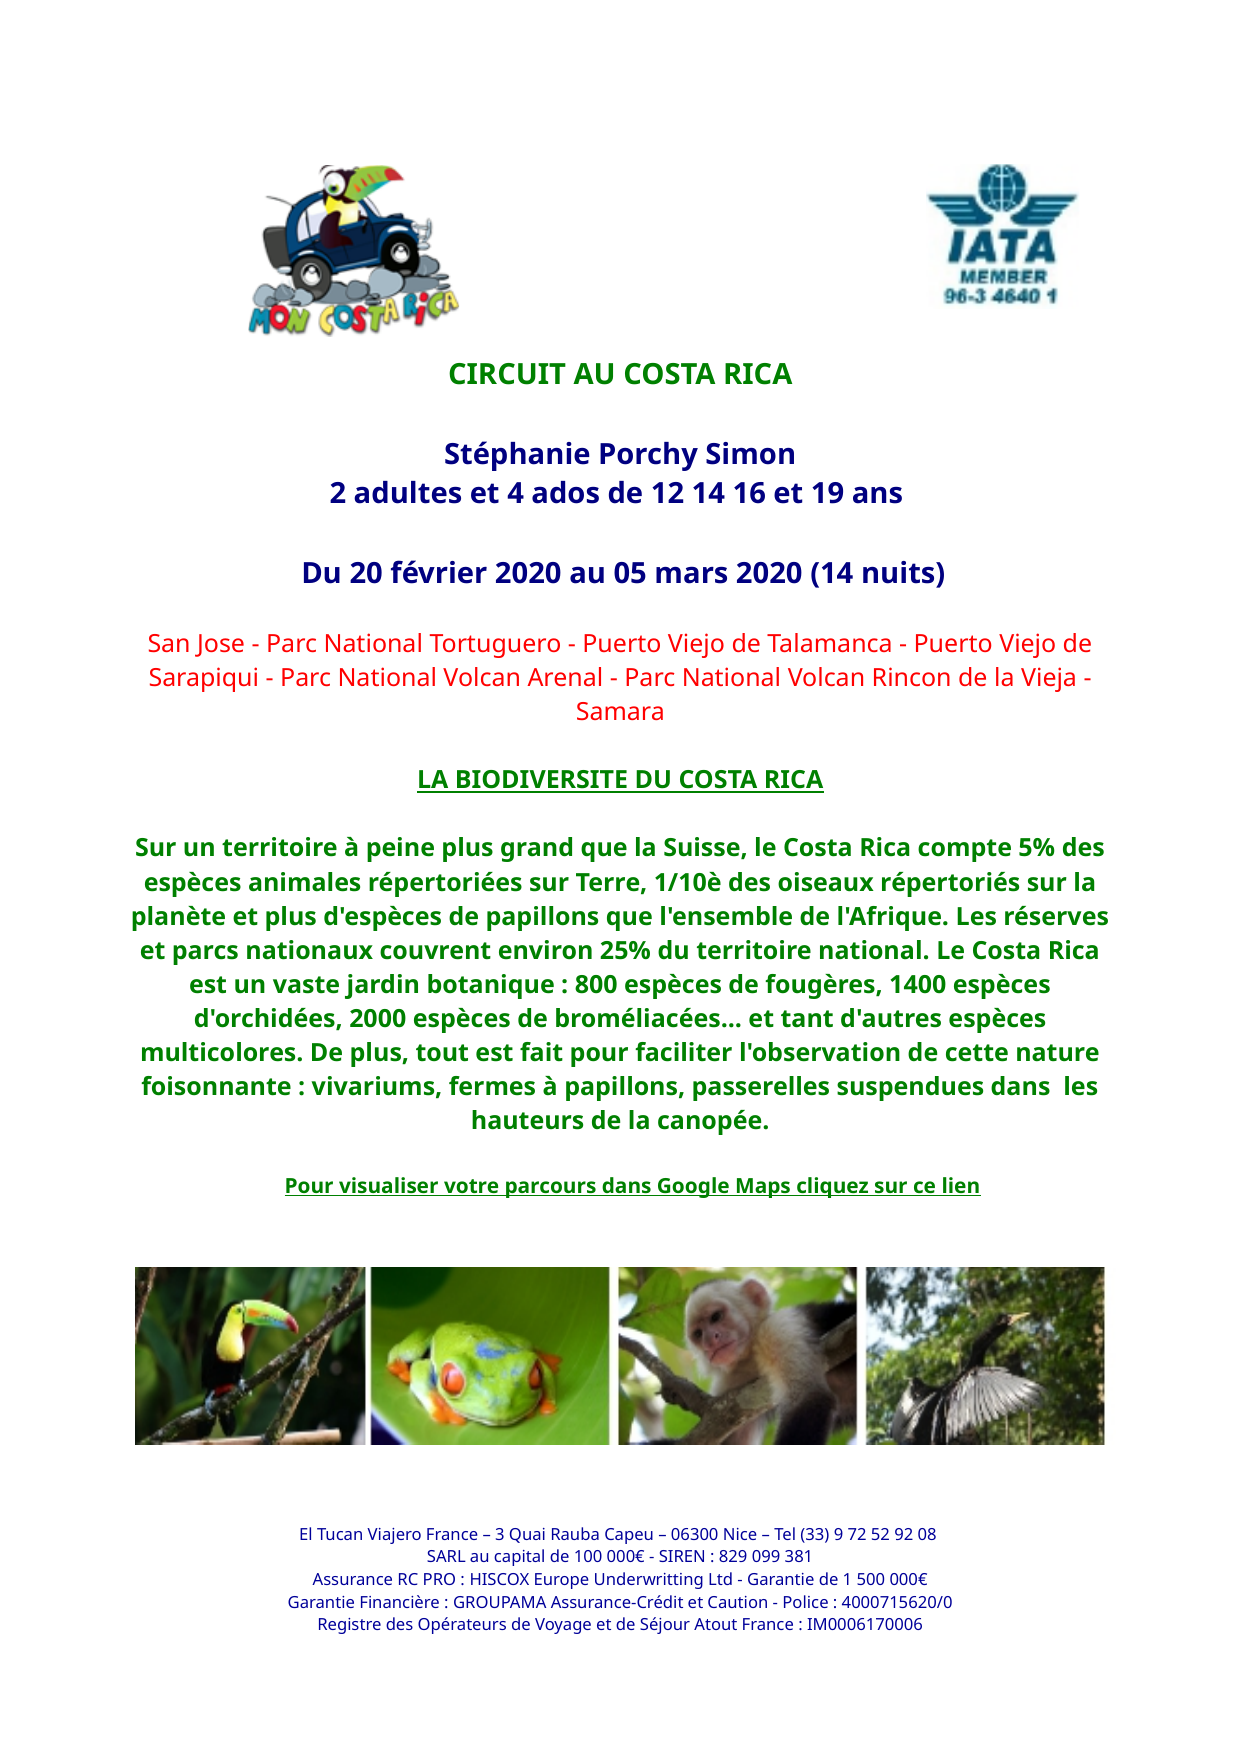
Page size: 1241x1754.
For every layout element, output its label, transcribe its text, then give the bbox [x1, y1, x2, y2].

text Pour visualiser votre parcours dans Google Maps cliquez sur ce lien [118, 1171, 1146, 1199]
text 2 adultes et 4 ados de 12 14 16 et 19 ans [118, 473, 1122, 512]
picture [248, 165, 460, 337]
text CIRCUIT AU COSTA RICA [118, 353, 1122, 393]
picture [926, 164, 1080, 309]
table_header [118, 118, 620, 353]
text Sur un territoire à peine plus grand que la Suisse, le Costa Rica compte 5% des espèces animales répertoriées sur Terre, 1/10è des oiseaux répertoriés sur la planète et plus d'espèces de papillons que l'ensemble de l'Afrique. Les réserves et parcs nationaux couvrent environ 25% du territoire national. Le Costa Rica est un vaste jardin botanique : 800 espèces de fougères, 1400 espèces d'orchidées, 2000 espèces de broméliacées... et tant d'autres espèces multicolores. De plus, tout est fait pour faciliter l'observation de cette nature foisonnante : vivariums, fermes à papillons, passerelles suspendues dans les hauteurs de la canopée. [118, 830, 1122, 1137]
text LA BIODIVERSITE DU COSTA RICA [118, 762, 1122, 796]
text Stéphanie Porchy Simon [118, 433, 1122, 473]
table_header [620, 118, 1122, 353]
picture [135, 1267, 1116, 1445]
text San Jose - Parc National Tortuguero - Puerto Viejo de Talamanca - Puerto Viejo de Sarapiqui - Parc National Volcan Arenal - Parc National Volcan Rincon de la Vieja - Samara [118, 626, 1122, 728]
text Du 20 février 2020 au 05 mars 2020 (14 nuits) [118, 552, 1122, 592]
